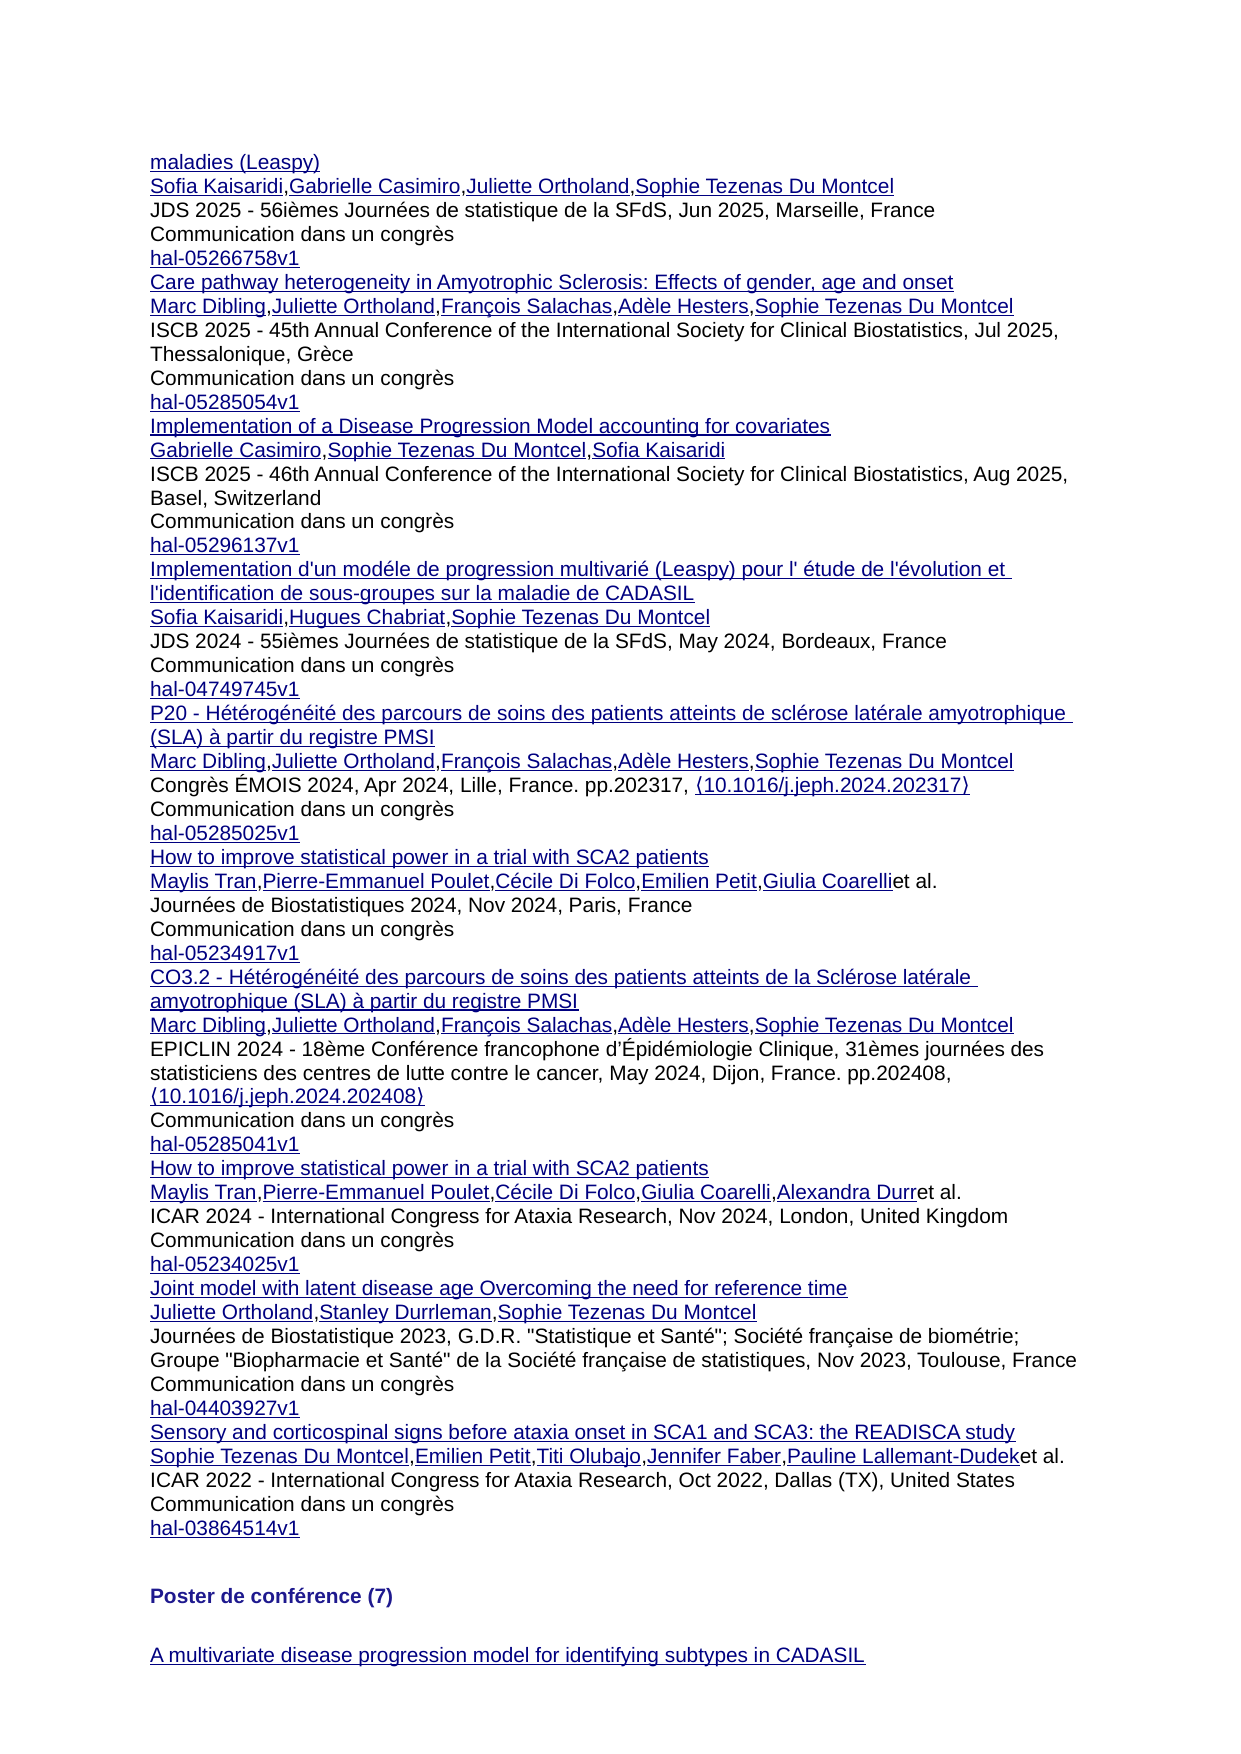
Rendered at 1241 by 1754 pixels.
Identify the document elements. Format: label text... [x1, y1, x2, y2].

table_cell Implementation of a Disease Progression Model accounting for covariates Gabrielle Casimiro,Sophie Tezenas Du Montcel,Sofia Kaisaridi ISCB 2025 - 46th Annual Conference of the International Society for Clinical Biostatistics, Aug 2025, Basel, Switzerland Communication dans un congrès hal-05296137v1 [150, 414, 1090, 557]
table_cell Joint model with latent disease age Overcoming the need for reference time Juliette Ortholand,Stanley Durrleman​,Sophie Tezenas Du Montcel Journées de Biostatistique 2023, G.D.R. "Statistique et Santé"; Société française de biométrie; Groupe "Biopharmacie et Santé" de la Société française de statistiques, Nov 2023, Toulouse, France Communication dans un congrès hal-04403927v1 [150, 1276, 1090, 1420]
table_cell CO3.2 - Hétérogénéité des parcours de soins des patients atteints de la Sclérose latérale amyotrophique (SLA) à partir du registre PMSI Marc Dibling,Juliette Ortholand,François Salachas,Adèle Hesters,Sophie Tezenas Du Montcel EPICLIN 2024 - 18ème Conférence francophone d’Épidémiologie Clinique, 31èmes journées des statisticiens des centres de lutte contre le cancer, May 2024, Dijon, France. pp.202408, ⟨10.1016/j.jeph.2024.202408⟩ Communication dans un congrès hal-05285041v1 [150, 965, 1090, 1156]
table_cell How to improve statistical power in a trial with SCA2 patients Maylis Tran,Pierre-Emmanuel Poulet,Cécile Di Folco,Giulia Coarelli,Alexandra Durret al. ICAR 2024 - International Congress for Ataxia Research, Nov 2024, London, United Kingdom Communication dans un congrès hal-05234025v1 [150, 1156, 1090, 1276]
table_header A multivariate disease progression model for identifying subtypes in CADASIL [150, 1643, 1090, 1667]
subtitle Poster de conférence (7) [150, 1584, 1090, 1608]
table_cell P20 - Hétérogénéité des parcours de soins des patients atteints de sclérose latérale amyotrophique (SLA) à partir du registre PMSI Marc Dibling,Juliette Ortholand,François Salachas,Adèle Hesters,Sophie Tezenas Du Montcel Congrès ÉMOIS 2024, Apr 2024, Lille, France. pp.202317, ⟨10.1016/j.jeph.2024.202317⟩ Communication dans un congrès hal-05285025v1 [150, 701, 1090, 845]
table_cell Care pathway heterogeneity in Amyotrophic Sclerosis: Effects of gender, age and onset Marc Dibling,Juliette Ortholand,François Salachas,Adèle Hesters,Sophie Tezenas Du Montcel ISCB 2025 - 45th Annual Conference of the International Society for Clinical Biostatistics, Jul 2025, Thessalonique, Grèce Communication dans un congrès hal-05285054v1 [150, 270, 1090, 413]
table_cell Implementation d'un modéle de progression multivarié (Leaspy) pour l' étude de l'évolution et l'identification de sous-groupes sur la maladie de CADASIL Sofia Kaisaridi,Hugues Chabriat,Sophie Tezenas Du Montcel JDS 2024 - 55ièmes Journées de statistique de la SFdS, May 2024, Bordeaux, France Communication dans un congrès hal-04749745v1 [150, 557, 1090, 701]
table_cell Sensory and corticospinal signs before ataxia onset in SCA1 and SCA3: the READISCA study Sophie Tezenas Du Montcel,Emilien Petit,Titi Olubajo,Jennifer Faber,Pauline Lallemant-Dudeket al. ICAR 2022 - International Congress for Ataxia Research, Oct 2022, Dallas (TX), United States Communication dans un congrès hal-03864514v1 [150, 1420, 1090, 1539]
table_cell Identification supervisée et non supervisée de sous-groupes à l'aide d'un modèle de progression des maladies (Leaspy) Sofia Kaisaridi,Gabrielle Casimiro,Juliette Ortholand,Sophie Tezenas Du Montcel JDS 2025 - 56ièmes Journées de statistique de la SFdS, Jun 2025, Marseille, France Communication dans un congrès hal-05266758v1 [150, 150, 1090, 270]
table_cell How to improve statistical power in a trial with SCA2 patients Maylis Tran,Pierre-Emmanuel Poulet,Cécile Di Folco,Emilien Petit,Giulia Coarelliet al. Journées de Biostatistiques 2024, Nov 2024, Paris, France Communication dans un congrès hal-05234917v1 [150, 845, 1090, 964]
